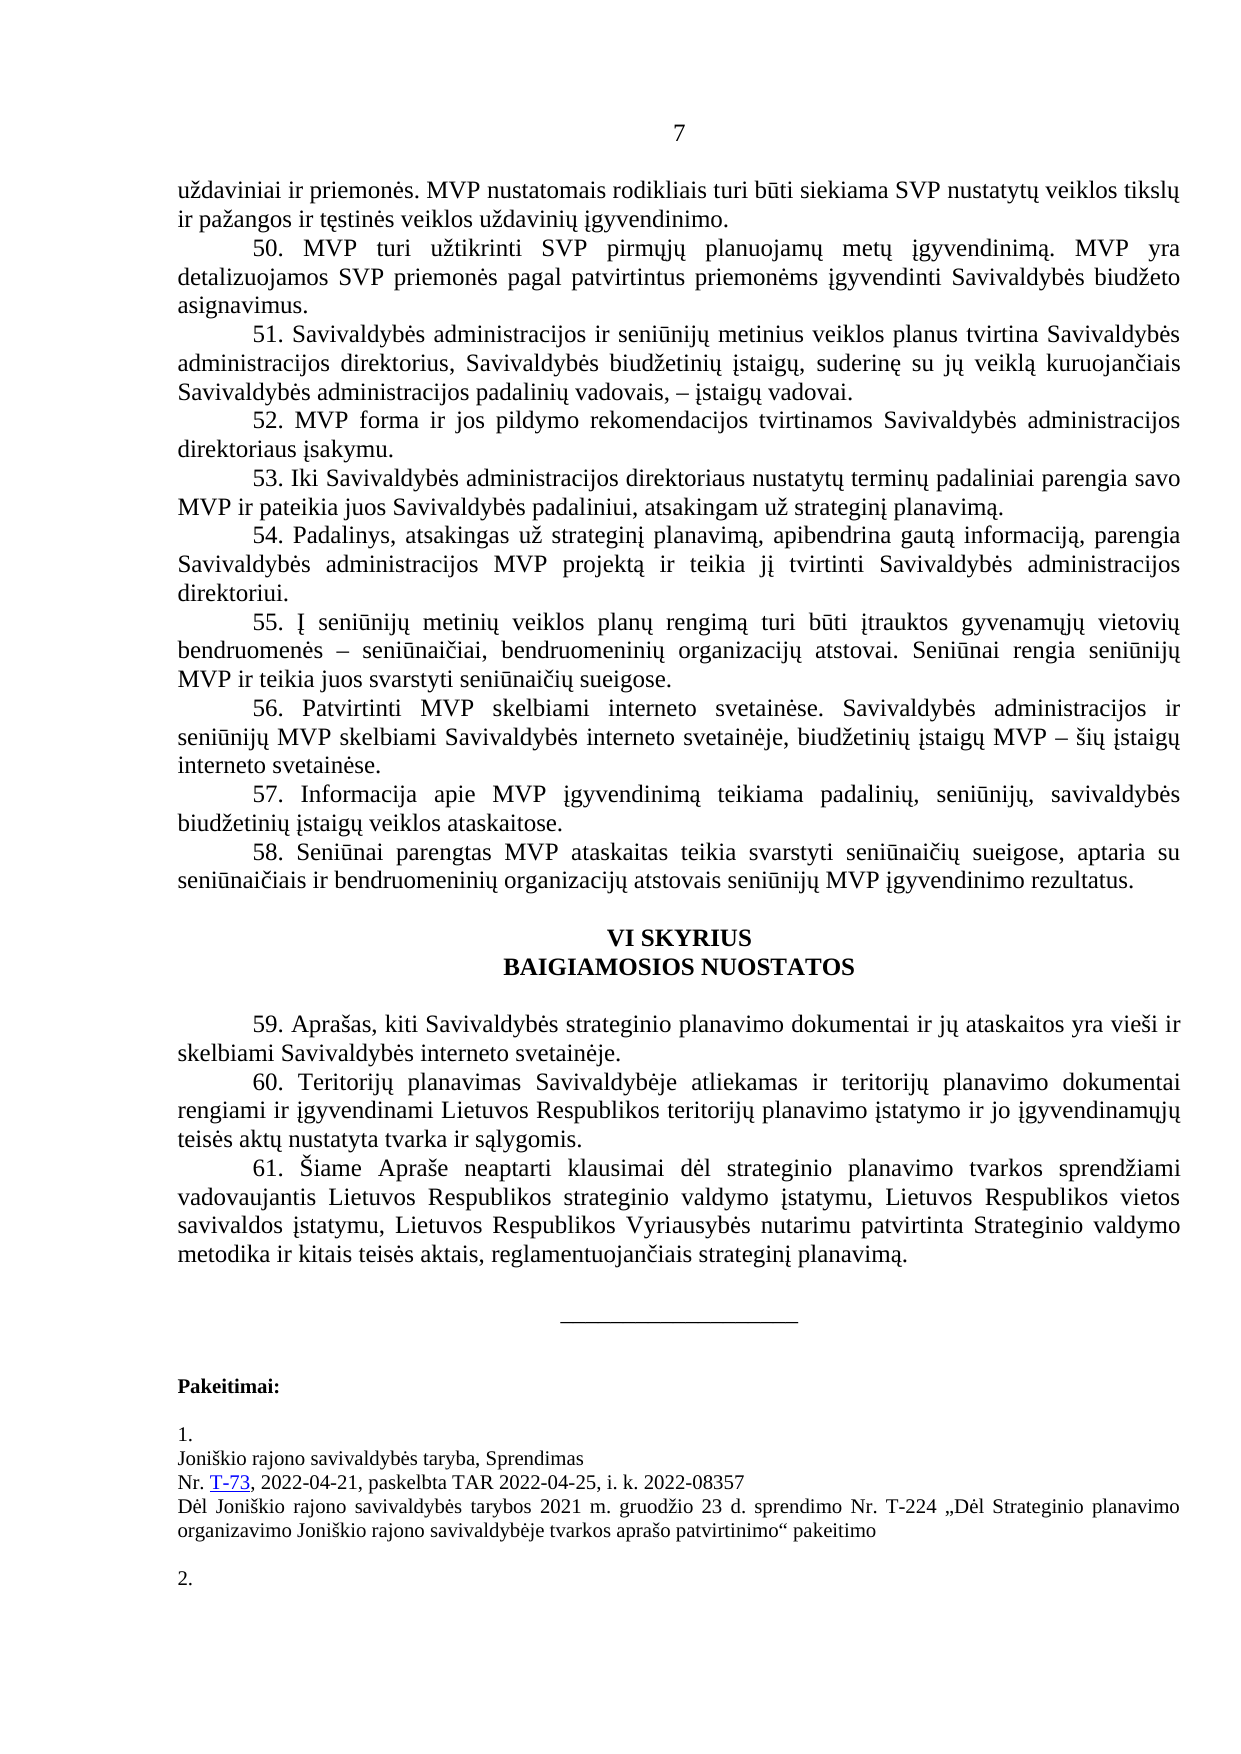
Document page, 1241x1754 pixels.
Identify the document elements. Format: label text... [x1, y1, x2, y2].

text BAIGIAMOSIOS NUOSTATOS [177, 952, 1181, 981]
text 53. Iki Savivaldybės administracijos direktoriaus nustatytų terminų padaliniai parengia savo MVP ir pateikia juos Savivaldybės padaliniui, atsakingam už strateginį planavimą. [177, 463, 1181, 521]
text 52. MVP forma ir jos pildymo rekomendacijos tvirtinamos Savivaldybės administracijos direktoriaus įsakymu. [177, 406, 1181, 463]
text VI SKYRIUS [177, 923, 1181, 952]
text Dėl Joniškio rajono savivaldybės tarybos 2021 m. gruodžio 23 d. sprendimo Nr. T-224 „Dėl Strateginio planavimo organizavimo Joniškio rajono savivaldybėje tvarkos aprašo patvirtinimo“ pakeitimo [177, 1494, 1181, 1542]
text Nr. T-73, 2022-04-21, paskelbta TAR 2022-04-25, i. k. 2022-08357 [177, 1470, 1181, 1494]
text 56. Patvirtinti MVP skelbiami interneto svetainėse. Savivaldybės administracijos ir seniūnijų MVP skelbiami Savivaldybės interneto svetainėje, biudžetinių įstaigų MVP – šių įstaigų interneto svetainėse. [177, 693, 1181, 779]
text 61. Šiame Apraše neaptarti klausimai dėl strateginio planavimo tvarkos sprendžiami vadovaujantis Lietuvos Respublikos strateginio valdymo įstatymu, Lietuvos Respublikos vietos savivaldos įstatymu, Lietuvos Respublikos Vyriausybės nutarimu patvirtinta Strateginio valdymo metodika ir kitais teisės aktais, reglamentuojančiais strateginį planavimą. [177, 1153, 1181, 1268]
text Joniškio rajono savivaldybės taryba, Sprendimas [177, 1446, 1181, 1470]
text 59. Aprašas, kiti Savivaldybės strateginio planavimo dokumentai ir jų ataskaitos yra vieši ir skelbiami Savivaldybės interneto svetainėje. [177, 1009, 1181, 1067]
text Pakeitimai: [177, 1374, 1181, 1398]
text uždaviniai ir priemonės. MVP nustatomais rodikliais turi būti siekiama SVP nustatytų veiklos tikslų ir pažangos ir tęstinės veiklos uždavinių įgyvendinimo. [177, 176, 1181, 233]
text ___________________ [177, 1297, 1181, 1326]
text 2. [177, 1566, 1181, 1590]
text 58. Seniūnai parengtas MVP ataskaitas teikia svarstyti seniūnaičių sueigose, aptaria su seniūnaičiais ir bendruomeninių organizacijų atstovais seniūnijų MVP įgyvendinimo rezultatus. [177, 837, 1181, 894]
text 55. Į seniūnijų metinių veiklos planų rengimą turi būti įtrauktos gyvenamųjų vietovių bendruomenės – seniūnaičiai, bendruomeninių organizacijų atstovai. Seniūnai rengia seniūnijų MVP ir teikia juos svarstyti seniūnaičių sueigose. [177, 607, 1181, 693]
text 54. Padalinys, atsakingas už strateginį planavimą, apibendrina gautą informaciją, parengia Savivaldybės administracijos MVP projektą ir teikia jį tvirtinti Savivaldybės administracijos direktoriui. [177, 521, 1181, 607]
text 60. Teritorijų planavimas Savivaldybėje atliekamas ir teritorijų planavimo dokumentai rengiami ir įgyvendinami Lietuvos Respublikos teritorijų planavimo įstatymo ir jo įgyvendinamųjų teisės aktų nustatyta tvarka ir sąlygomis. [177, 1067, 1181, 1153]
text 50. MVP turi užtikrinti SVP pirmųjų planuojamų metų įgyvendinimą. MVP yra detalizuojamos SVP priemonės pagal patvirtintus priemonėms įgyvendinti Savivaldybės biudžeto asignavimus. [177, 233, 1181, 319]
text 1. [177, 1422, 1181, 1446]
text 51. Savivaldybės administracijos ir seniūnijų metinius veiklos planus tvirtina Savivaldybės administracijos direktorius, Savivaldybės biudžetinių įstaigų, suderinę su jų veiklą kuruojančiais Savivaldybės administracijos padalinių vadovais, – įstaigų vadovai. [177, 319, 1181, 406]
text 57. Informacija apie MVP įgyvendinimą teikiama padalinių, seniūnijų, savivaldybės biudžetinių įstaigų veiklos ataskaitose. [177, 779, 1181, 837]
